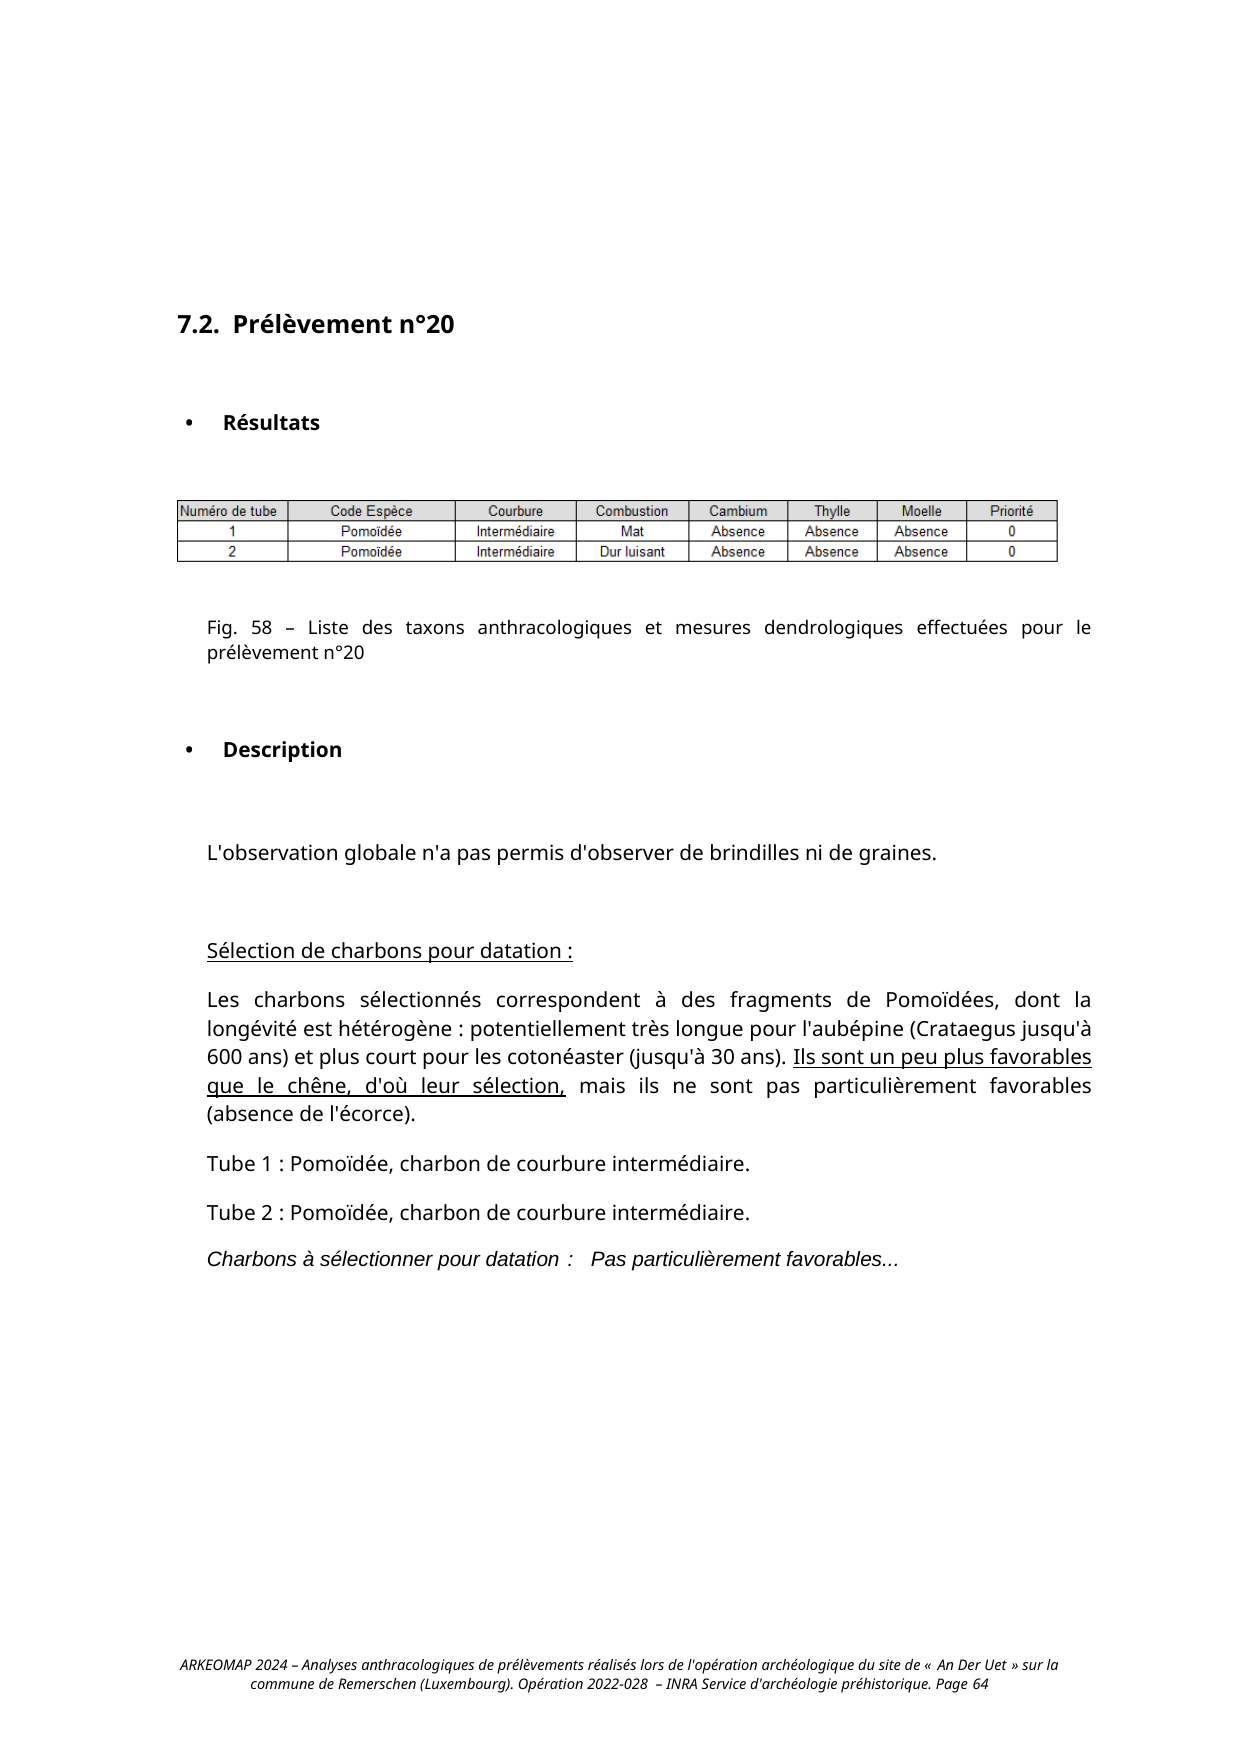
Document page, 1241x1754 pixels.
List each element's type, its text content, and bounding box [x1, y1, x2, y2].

text Tube 2 : Pomoïdée, charbon de courbure intermédiaire. [207, 1198, 1092, 1226]
picture [177, 500, 1063, 563]
subtitle Prélèvement n°20 [148, 307, 1092, 341]
text Charbons à sélectionner pour datation : Pas particulièrement favorables... [207, 1247, 1092, 1270]
text Sélection de charbons pour datation : [207, 936, 1092, 965]
list Résultats [185, 408, 1092, 437]
text L'observation globale n'a pas permis d'observer de brindilles ni de graines. [207, 838, 1092, 866]
text Les charbons sélectionnés correspondent à des fragments de Pomoïdées, dont la longévité est hétérogène : potentiellement très longue pour l'aubépine (Crataegus jusqu'à 600 ans) et plus court pour les cotonéaster (jusqu'à 30 ans). Ils sont un peu plus favorables que le chêne, d'où leur sélection, mais ils ne sont pas particulièrement favorables (absence de l'écorce). [207, 986, 1092, 1128]
list Description [185, 735, 1092, 763]
text Tube 1 : Pomoïdée, charbon de courbure intermédiaire. [207, 1149, 1092, 1177]
text Fig. 58 – Liste des taxons anthracologiques et mesures dendrologiques effectuées pour le prélèvement n°20 [207, 614, 1092, 665]
